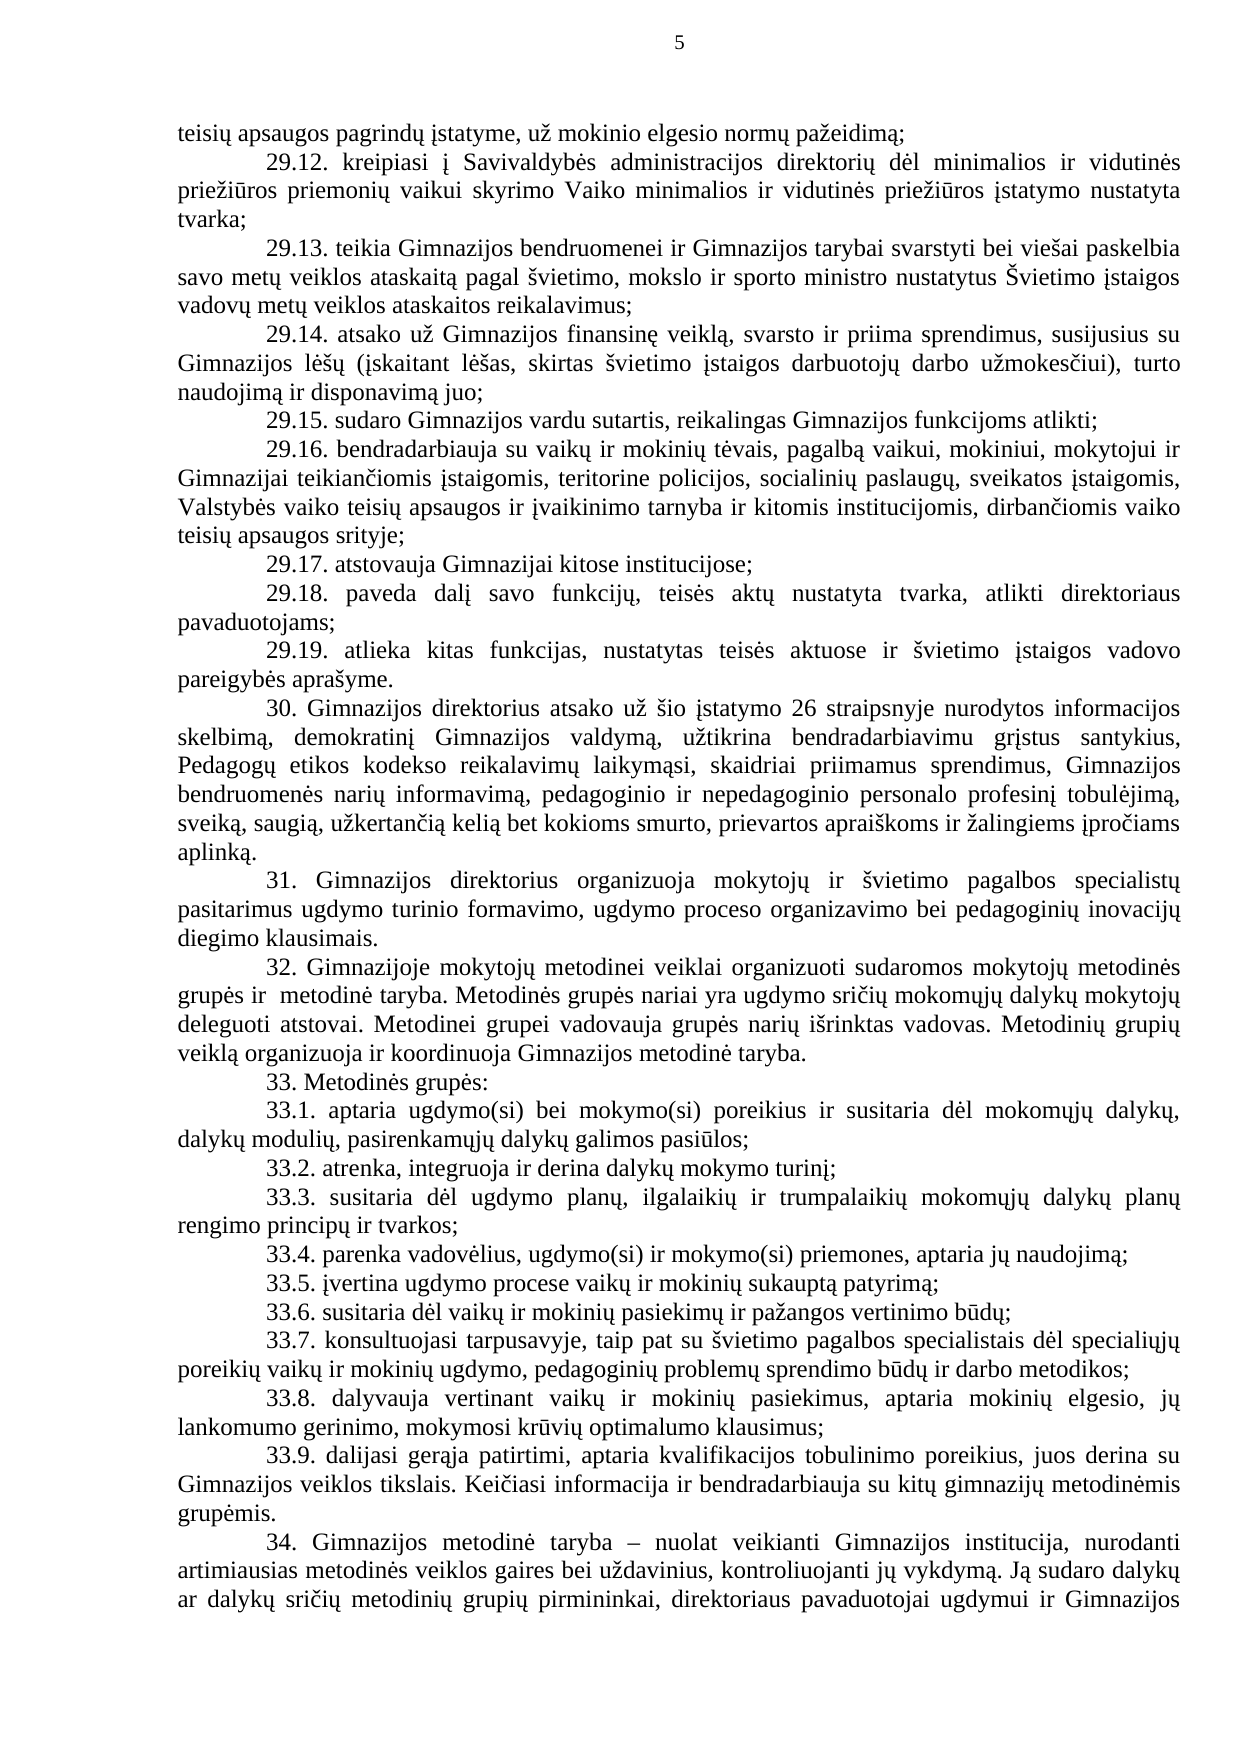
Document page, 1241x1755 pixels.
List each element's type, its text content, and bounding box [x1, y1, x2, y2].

text 29.19. atlieka kitas funkcijas, nustatytas teisės aktuose ir švietimo įstaigos vadovo pareigybės aprašyme. [177, 636, 1181, 693]
text 32. Gimnazijoje mokytojų metodinei veiklai organizuoti sudaromos mokytojų metodinės grupės ir metodinė taryba. Metodinės grupės nariai yra ugdymo sričių mokomųjų dalykų mokytojų deleguoti atstovai. Metodinei grupei vadovauja grupės narių išrinktas vadovas. Metodinių grupių veiklą organizuoja ir koordinuoja Gimnazijos metodinė taryba. [177, 952, 1181, 1067]
text 29.16. bendradarbiauja su vaikų ir mokinių tėvais, pagalbą vaikui, mokiniui, mokytojui ir Gimnazijai teikiančiomis įstaigomis, teritorine policijos, socialinių paslaugų, sveikatos įstaigomis, Valstybės vaiko teisių apsaugos ir įvaikinimo tarnyba ir kitomis institucijomis, dirbančiomis vaiko teisių apsaugos srityje; [177, 434, 1181, 549]
text 29.12. kreipiasi į Savivaldybės administracijos direktorių dėl minimalios ir vidutinės priežiūros priemonių vaikui skyrimo Vaiko minimalios ir vidutinės priežiūros įstatymo nustatyta tvarka; [177, 147, 1181, 233]
text 33.6. susitaria dėl vaikų ir mokinių pasiekimų ir pažangos vertinimo būdų; [177, 1297, 1181, 1326]
text 34. Gimnazijos metodinė taryba – nuolat veikianti Gimnazijos institucija, nurodanti artimiausias metodinės veiklos gaires bei uždavinius, kontroliuojanti jų vykdymą. Ją sudaro dalykų ar dalykų sričių metodinių grupių pirmininkai, direktoriaus pavaduotojai ugdymui ir Gimnazijos [177, 1527, 1181, 1613]
text teisių apsaugos pagrindų įstatyme, už mokinio elgesio normų pažeidimą; [177, 118, 1181, 147]
text 29.15. sudaro Gimnazijos vardu sutartis, reikalingas Gimnazijos funkcijoms atlikti; [177, 406, 1181, 434]
text 33.3. susitaria dėl ugdymo planų, ilgalaikių ir trumpalaikių mokomųjų dalykų planų rengimo principų ir tvarkos; [177, 1182, 1181, 1239]
text 33.5. įvertina ugdymo procese vaikų ir mokinių sukauptą patyrimą; [177, 1268, 1181, 1297]
text 33.7. konsultuojasi tarpusavyje, taip pat su švietimo pagalbos specialistais dėl specialiųjų poreikių vaikų ir mokinių ugdymo, pedagoginių problemų sprendimo būdų ir darbo metodikos; [177, 1326, 1181, 1383]
text 31. Gimnazijos direktorius organizuoja mokytojų ir švietimo pagalbos specialistų pasitarimus ugdymo turinio formavimo, ugdymo proceso organizavimo bei pedagoginių inovacijų diegimo klausimais. [177, 866, 1181, 952]
text 29.13. teikia Gimnazijos bendruomenei ir Gimnazijos tarybai svarstyti bei viešai paskelbia savo metų veiklos ataskaitą pagal švietimo, mokslo ir sporto ministro nustatytus Švietimo įstaigos vadovų metų veiklos ataskaitos reikalavimus; [177, 233, 1181, 319]
text 33.2. atrenka, integruoja ir derina dalykų mokymo turinį; [177, 1153, 1181, 1182]
text 29.14. atsako už Gimnazijos finansinę veiklą, svarsto ir priima sprendimus, susijusius su Gimnazijos lėšų (įskaitant lėšas, skirtas švietimo įstaigos darbuotojų darbo užmokesčiui), turto naudojimą ir disponavimą juo; [177, 319, 1181, 406]
text 30. Gimnazijos direktorius atsako už šio įstatymo 26 straipsnyje nurodytos informacijos skelbimą, demokratinį Gimnazijos valdymą, užtikrina bendradarbiavimu grįstus santykius, Pedagogų etikos kodekso reikalavimų laikymąsi, skaidriai priimamus sprendimus, Gimnazijos bendruomenės narių informavimą, pedagoginio ir nepedagoginio personalo profesinį tobulėjimą, sveiką, saugią, užkertančią kelią bet kokioms smurto, prievartos apraiškoms ir žalingiems įpročiams aplinką. [177, 693, 1181, 866]
text 33.9. dalijasi gerąja patirtimi, aptaria kvalifikacijos tobulinimo poreikius, juos derina su Gimnazijos veiklos tikslais. Keičiasi informacija ir bendradarbiauja su kitų gimnazijų metodinėmis grupėmis. [177, 1441, 1181, 1527]
text 33.4. parenka vadovėlius, ugdymo(si) ir mokymo(si) priemones, aptaria jų naudojimą; [177, 1239, 1181, 1268]
text 29.17. atstovauja Gimnazijai kitose institucijose; [177, 549, 1181, 578]
text 33.1. aptaria ugdymo(si) bei mokymo(si) poreikius ir susitaria dėl mokomųjų dalykų, dalykų modulių, pasirenkamųjų dalykų galimos pasiūlos; [177, 1096, 1181, 1153]
text 33.8. dalyvauja vertinant vaikų ir mokinių pasiekimus, aptaria mokinių elgesio, jų lankomumo gerinimo, mokymosi krūvių optimalumo klausimus; [177, 1383, 1181, 1441]
text 33. Metodinės grupės: [177, 1067, 1181, 1096]
text 29.18. paveda dalį savo funkcijų, teisės aktų nustatyta tvarka, atlikti direktoriaus pavaduotojams; [177, 578, 1181, 636]
